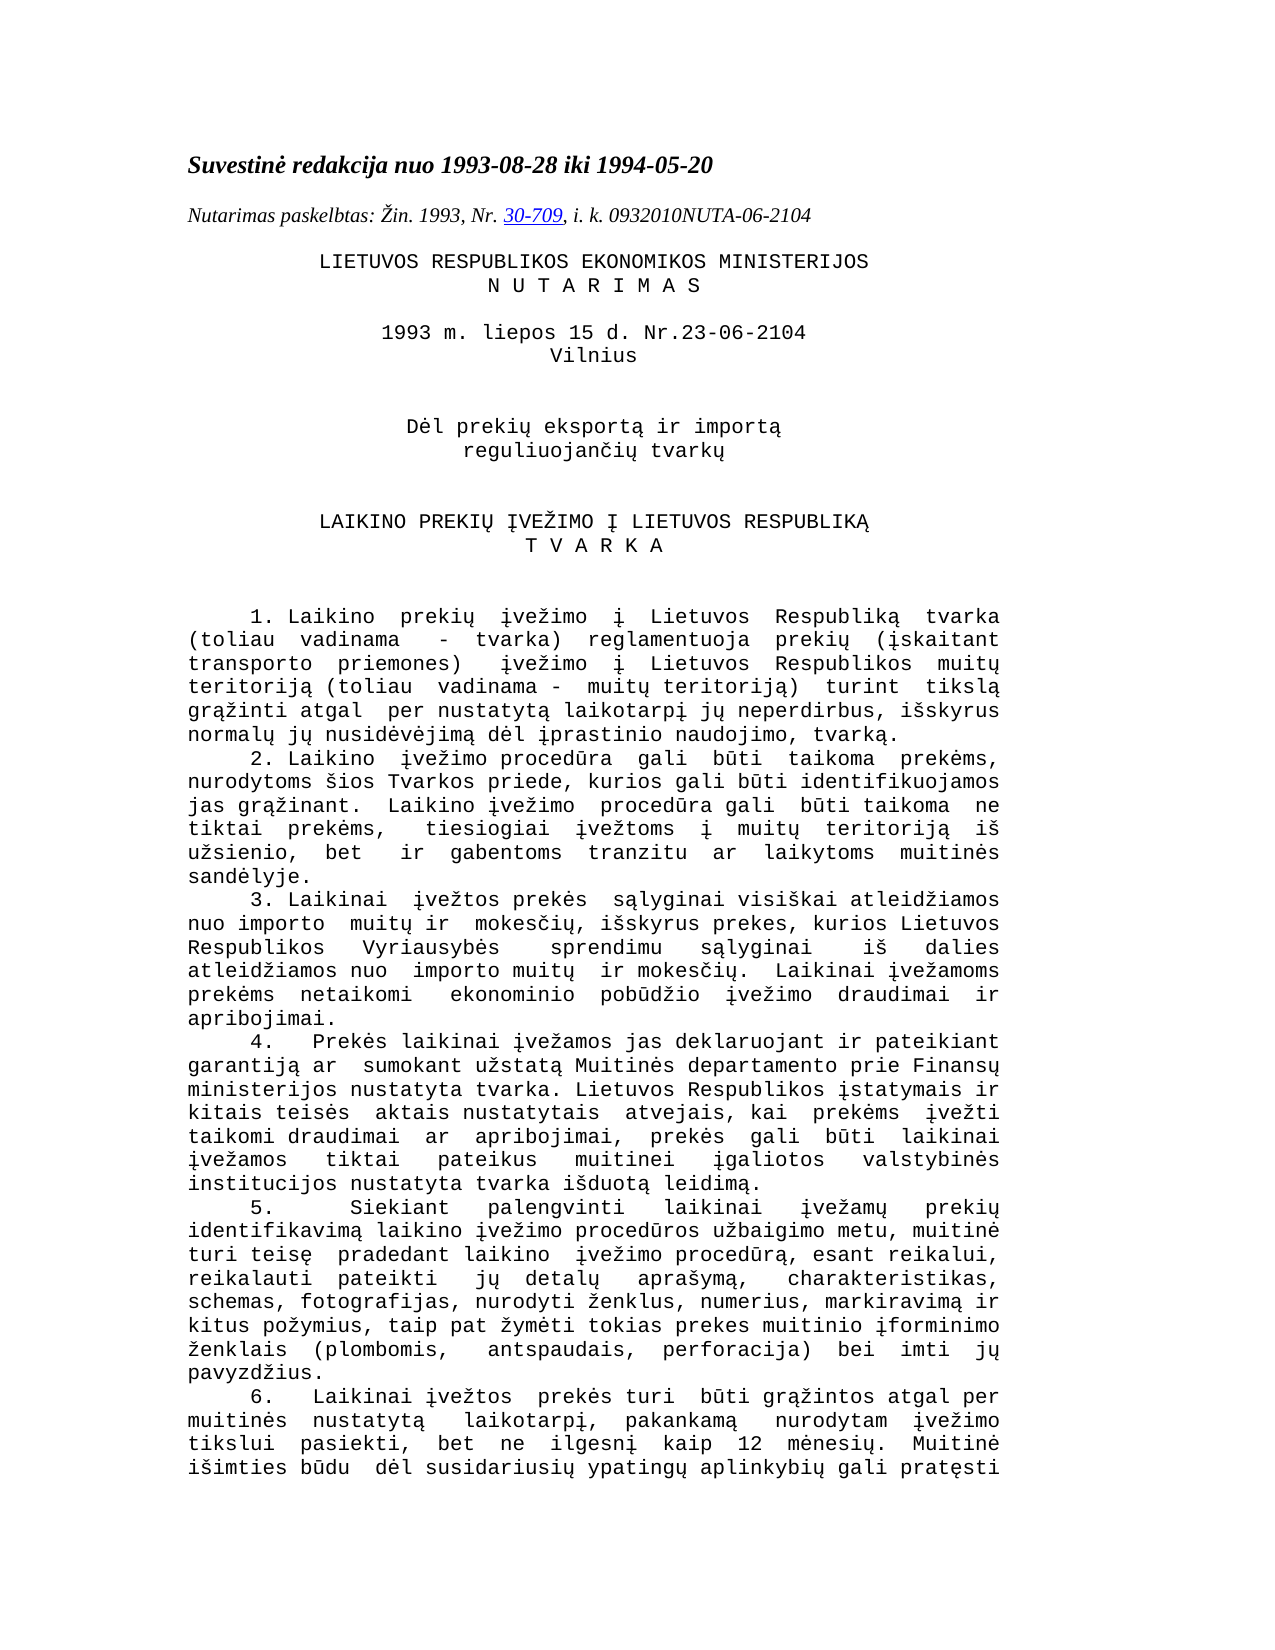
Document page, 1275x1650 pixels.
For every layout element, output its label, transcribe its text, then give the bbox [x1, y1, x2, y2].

text ministerijos nustatyta tvarka. Lietuvos Respublikos įstatymais ir [187, 1078, 1087, 1102]
text tiktai prekėms, tiesiogiai įvežtoms į muitų teritoriją iš [187, 818, 1087, 842]
text apribojimai. [187, 1008, 1087, 1031]
text turi teisę pradedant laikino įvežimo procedūrą, esant reikalui, [187, 1244, 1087, 1268]
text 4. Prekės laikinai įvežamos jas deklaruojant ir pateikiant [187, 1031, 1087, 1055]
text normalų jų nusidėvėjimą dėl įprastinio naudojimo, tvarką. [187, 724, 1087, 747]
text institucijos nustatyta tvarka išduotą leidimą. [187, 1173, 1087, 1197]
text Vilnius [187, 346, 1000, 369]
text 1. Laikino prekių įvežimo į Lietuvos Respubliką tvarka [187, 606, 1087, 629]
text identifikavimą laikino įvežimo procedūros užbaigimo metu, muitinė [187, 1220, 1087, 1244]
text išimties būdu dėl susidariusių ypatingų aplinkybių gali pratęsti [187, 1457, 1087, 1481]
text reguliuojančių tvarkų [187, 440, 1000, 464]
text pavyzdžius. [187, 1362, 1087, 1386]
text T V A R K A [187, 535, 1000, 558]
text 5. Siekiant palengvinti laikinai įvežamų prekių [187, 1197, 1087, 1220]
text transporto priemones) įvežimo į Lietuvos Respublikos muitų [187, 653, 1087, 677]
text jas grąžinant. Laikino įvežimo procedūra gali būti taikoma ne [187, 795, 1087, 818]
text schemas, fotografijas, nurodyti ženklus, numerius, markiravimą ir [187, 1291, 1087, 1315]
text taikomi draudimai ar apribojimai, prekės gali būti laikinai [187, 1126, 1087, 1149]
text 3. Laikinai įvežtos prekės sąlyginai visiškai atleidžiamos [187, 889, 1087, 913]
text Respublikos Vyriausybės sprendimu sąlyginai iš dalies [187, 937, 1087, 960]
text (toliau vadinama - tvarka) reglamentuoja prekių (įskaitant [187, 629, 1087, 653]
text grąžinti atgal per nustatytą laikotarpį jų neperdirbus, išskyrus [187, 700, 1087, 724]
text įvežamos tiktai pateikus muitinei įgaliotos valstybinės [187, 1149, 1087, 1173]
text nurodytoms šios Tvarkos priede, kurios gali būti identifikuojamos [187, 771, 1087, 795]
text tikslui pasiekti, bet ne ilgesnį kaip 12 mėnesių. Muitinė [187, 1433, 1087, 1457]
text 6. Laikinai įvežtos prekės turi būti grąžintos atgal per [187, 1386, 1087, 1409]
text teritoriją (toliau vadinama - muitų teritoriją) turint tikslą [187, 677, 1087, 700]
text užsienio, bet ir gabentoms tranzitu ar laikytoms muitinės [187, 842, 1087, 866]
text kitais teisės aktais nustatytais atvejais, kai prekėms įvežti [187, 1102, 1087, 1126]
text atleidžiamos nuo importo muitų ir mokesčių. Laikinai įvežamoms [187, 960, 1087, 984]
text Nutarimas paskelbtas: Žin. 1993, Nr. 30-709, i. k. 0932010NUTA-06-2104 [187, 203, 1087, 227]
text LAIKINO PREKIŲ ĮVEŽIMO Į LIETUVOS RESPUBLIKĄ [187, 511, 1000, 535]
text Suvestinė redakcija nuo 1993-08-28 iki 1994-05-20 [187, 150, 1087, 179]
text 1993 m. liepos 15 d. Nr.23-06-2104 [187, 322, 1000, 346]
text muitinės nustatytą laikotarpį, pakankamą nurodytam įvežimo [187, 1409, 1087, 1433]
text Dėl prekių eksportą ir importą [187, 416, 1000, 440]
text sandėlyje. [187, 866, 1087, 889]
text kitus požymius, taip pat žymėti tokias prekes muitinio įforminimo [187, 1315, 1087, 1339]
text reikalauti pateikti jų detalų aprašymą, charakteristikas, [187, 1268, 1087, 1291]
text ženklais (plombomis, antspaudais, perforacija) bei imti jų [187, 1339, 1087, 1362]
text LIETUVOS RESPUBLIKOS EKONOMIKOS MINISTERIJOS [187, 251, 1000, 274]
text N U T A R I M A S [187, 274, 1000, 298]
text 2. Laikino įvežimo procedūra gali būti taikoma prekėms, [187, 747, 1087, 771]
text garantiją ar sumokant užstatą Muitinės departamento prie Finansų [187, 1055, 1087, 1078]
text prekėms netaikomi ekonominio pobūdžio įvežimo draudimai ir [187, 984, 1087, 1008]
text nuo importo muitų ir mokesčių, išskyrus prekes, kurios Lietuvos [187, 913, 1087, 937]
